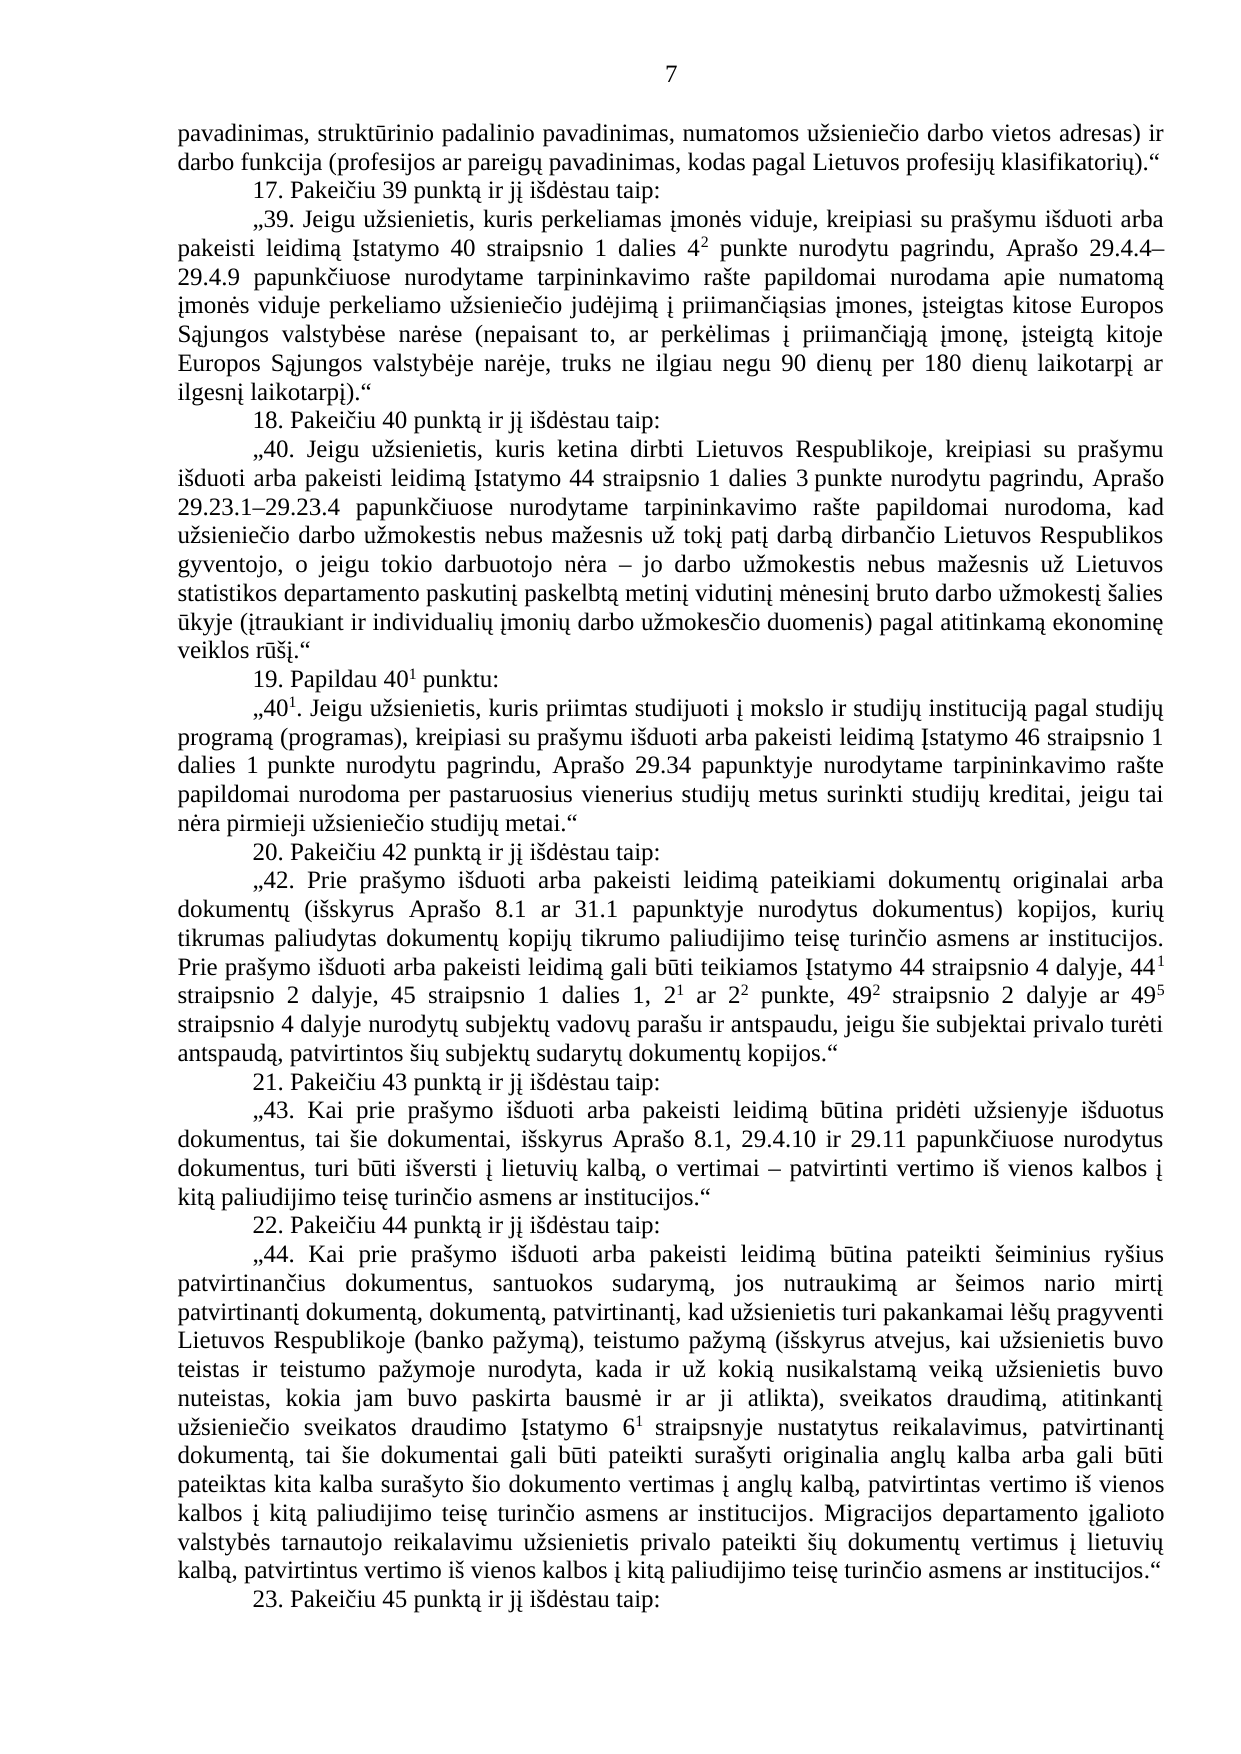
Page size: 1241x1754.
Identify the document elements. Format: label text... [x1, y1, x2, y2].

text „401. Jeigu užsienietis, kuris priimtas studijuoti į mokslo ir studijų instituciją pagal studijų programą (programas), kreipiasi su prašymu išduoti arba pakeisti leidimą Įstatymo 46 straipsnio 1 dalies 1 punkte nurodytu pagrindu, Aprašo 29.34 papunktyje nurodytame tarpininkavimo rašte papildomai nurodoma per pastaruosius vienerius studijų metus surinkti studijų kreditai, jeigu tai nėra pirmieji užsieniečio studijų metai.“ [177, 693, 1164, 837]
text „44. Kai prie prašymo išduoti arba pakeisti leidimą būtina pateikti šeiminius ryšius patvirtinančius dokumentus, santuokos sudarymą, jos nutraukimą ar šeimos nario mirtį patvirtinantį dokumentą, dokumentą, patvirtinantį, kad užsienietis turi pakankamai lėšų pragyventi Lietuvos Respublikoje (banko pažymą), teistumo pažymą (išskyrus atvejus, kai užsienietis buvo teistas ir teistumo pažymoje nurodyta, kada ir už kokią nusikalstamą veiką užsienietis buvo nuteistas, kokia jam buvo paskirta bausmė ir ar ji atlikta), sveikatos draudimą, atitinkantį užsieniečio sveikatos draudimo Įstatymo 61 straipsnyje nustatytus reikalavimus, patvirtinantį dokumentą, tai šie dokumentai gali būti pateikti surašyti originalia anglų kalba arba gali būti pateiktas kita kalba surašyto šio dokumento vertimas į anglų kalbą, patvirtintas vertimo iš vienos kalbos į kitą paliudijimo teisę turinčio asmens ar institucijos. Migracijos departamento įgalioto valstybės tarnautojo reikalavimu užsienietis privalo pateikti šių dokumentų vertimus į lietuvių kalbą, patvirtintus vertimo iš vienos kalbos į kitą paliudijimo teisę turinčio asmens ar institucijos.“ [177, 1239, 1164, 1584]
text „39. Jeigu užsienietis, kuris perkeliamas įmonės viduje, kreipiasi su prašymu išduoti arba pakeisti leidimą Įstatymo 40 straipsnio 1 dalies 42 punkte nurodytu pagrindu, Aprašo 29.4.4–29.4.9 papunkčiuose nurodytame tarpininkavimo rašte papildomai nurodama apie numatomą įmonės viduje perkeliamo užsieniečio judėjimą į priimančiąsias įmones, įsteigtas kitose Europos Sąjungos valstybėse narėse (nepaisant to, ar perkėlimas į priimančiąją įmonę, įsteigtą kitoje Europos Sąjungos valstybėje narėje, truks ne ilgiau negu 90 dienų per 180 dienų laikotarpį ar ilgesnį laikotarpį).“ [177, 204, 1164, 406]
text pavadinimas, struktūrinio padalinio pavadinimas, numatomos užsieniečio darbo vietos adresas) ir darbo funkcija (profesijos ar pareigų pavadinimas, kodas pagal Lietuvos profesijų klasifikatorių).“ [177, 118, 1164, 176]
text „42. Prie prašymo išduoti arba pakeisti leidimą pateikiami dokumentų originalai arba dokumentų (išskyrus Aprašo 8.1 ar 31.1 papunktyje nurodytus dokumentus) kopijos, kurių tikrumas paliudytas dokumentų kopijų tikrumo paliudijimo teisę turinčio asmens ar institucijos. Prie prašymo išduoti arba pakeisti leidimą gali būti teikiamos Įstatymo 44 straipsnio 4 dalyje, 441 straipsnio 2 dalyje, 45 straipsnio 1 dalies 1, 21 ar 22 punkte, 492 straipsnio 2 dalyje ar 495 straipsnio 4 dalyje nurodytų subjektų vadovų parašu ir antspaudu, jeigu šie subjektai privalo turėti antspaudą, patvirtintos šių subjektų sudarytų dokumentų kopijos.“ [177, 866, 1164, 1067]
text 19. Papildau 401 punktu: [252, 664, 1164, 693]
text 17. Pakeičiu 39 punktą ir jį išdėstau taip: [252, 176, 1164, 204]
text 18. Pakeičiu 40 punktą ir jį išdėstau taip: [252, 406, 1164, 434]
text 22. Pakeičiu 44 punktą ir jį išdėstau taip: [252, 1211, 1164, 1239]
text „43. Kai prie prašymo išduoti arba pakeisti leidimą būtina pridėti užsienyje išduotus dokumentus, tai šie dokumentai, išskyrus Aprašo 8.1, 29.4.10 ir 29.11 papunkčiuose nurodytus dokumentus, turi būti išversti į lietuvių kalbą, o vertimai – patvirtinti vertimo iš vienos kalbos į kitą paliudijimo teisę turinčio asmens ar institucijos.“ [177, 1096, 1164, 1211]
text „40. Jeigu užsienietis, kuris ketina dirbti Lietuvos Respublikoje, kreipiasi su prašymu išduoti arba pakeisti leidimą Įstatymo 44 straipsnio 1 dalies 3 punkte nurodytu pagrindu, Aprašo 29.23.1–29.23.4 papunkčiuose nurodytame tarpininkavimo rašte papildomai nurodoma, kad užsieniečio darbo užmokestis nebus mažesnis už tokį patį darbą dirbančio Lietuvos Respublikos gyventojo, o jeigu tokio darbuotojo nėra – jo darbo užmokestis nebus mažesnis už Lietuvos statistikos departamento paskutinį paskelbtą metinį vidutinį mėnesinį bruto darbo užmokestį šalies ūkyje (įtraukiant ir individualių įmonių darbo užmokesčio duomenis) pagal atitinkamą ekonominę veiklos rūšį.“ [177, 434, 1164, 664]
text 20. Pakeičiu 42 punktą ir jį išdėstau taip: [252, 837, 1164, 866]
text 21. Pakeičiu 43 punktą ir jį išdėstau taip: [252, 1067, 1164, 1096]
text 23. Pakeičiu 45 punktą ir jį išdėstau taip: [252, 1584, 1164, 1613]
